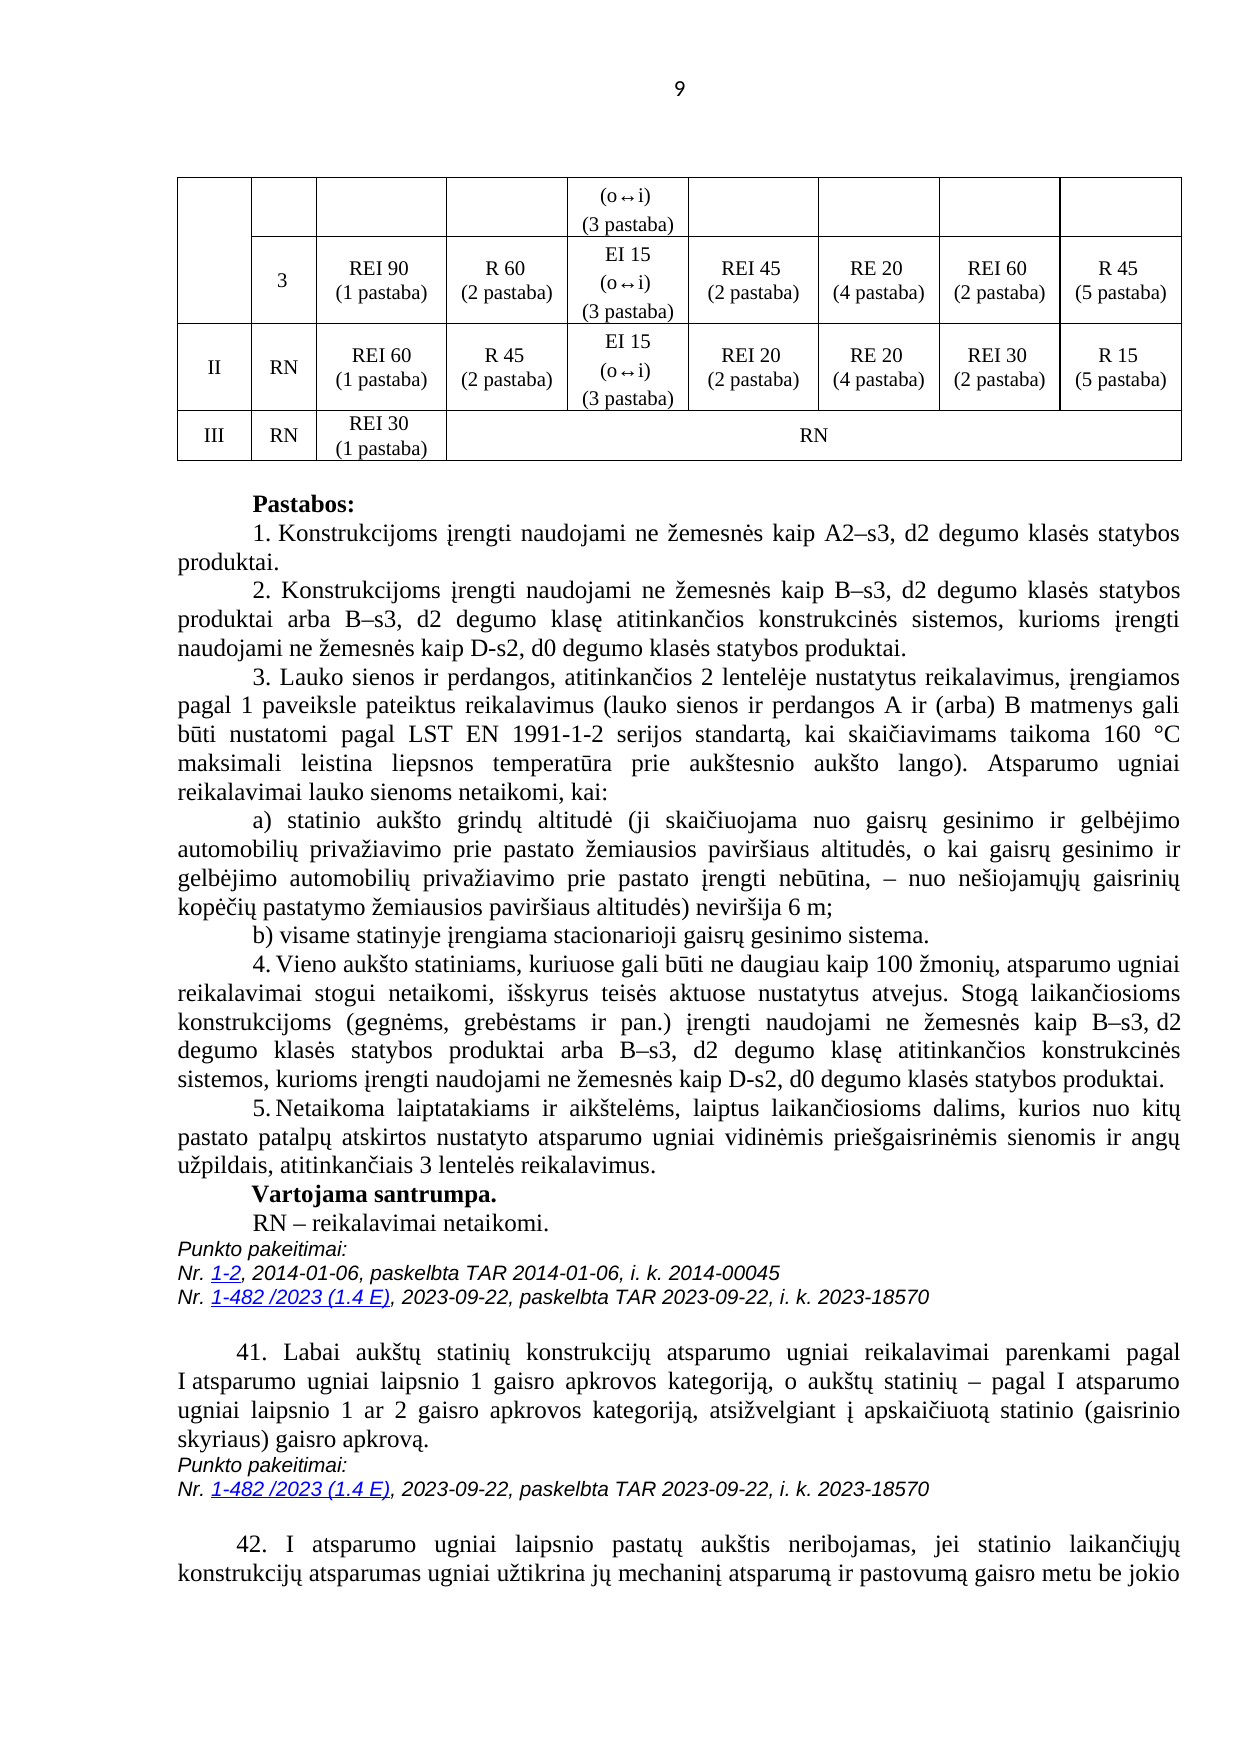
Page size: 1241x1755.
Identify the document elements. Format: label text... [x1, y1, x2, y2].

table_cell R 15 (5 pastaba) [1061, 324, 1181, 410]
table_cell 3 [252, 237, 316, 323]
table_cell [1061, 178, 1181, 236]
table_cell [940, 178, 1059, 236]
table_cell REI 30 (1 pastaba) [317, 411, 446, 459]
table_cell [317, 178, 446, 236]
table_cell REI 60 (2 pastaba) [940, 237, 1059, 323]
text 41. Labai aukštų statinių konstrukcijų atsparumo ugniai reikalavimai parenkami pagal I atsparumo ugniai laipsnio 1 gaisro apkrovos kategoriją, o aukštų statinių – pagal I atsparumo ugniai laipsnio 1 ar 2 gaisro apkrovos kategoriją, atsižvelgiant į apskaičiuotą statinio (gaisrinio skyriaus) gaisro apkrovą. [177, 1337, 1181, 1452]
table_cell III [178, 411, 251, 459]
table_cell REI 60 (1 pastaba) [317, 324, 446, 410]
text 3. Lauko sienos ir perdangos, atitinkančios 2 lentelėje nustatytus reikalavimus, įrengiamos pagal 1 paveiksle pateiktus reikalavimus (lauko sienos ir perdangos A ir (arba) B matmenys gali būti nustatomi pagal LST EN 1991-1-2 serijos standartą, kai skaičiavimams taikoma 160 °C maksimali leistina liepsnos temperatūra prie aukštesnio aukšto lango). Atsparumo ugniai reikalavimai lauko sienoms netaikomi, kai: [177, 662, 1181, 806]
table_cell EI 15 (o↔i) (3 pastaba) [568, 237, 688, 323]
table_cell EI 15 (o↔i) (3 pastaba) [568, 324, 688, 410]
text Nr. 1-482 /2023 (1.4 E), 2023-09-22, paskelbta TAR 2023-09-22, i. k. 2023-18570 [177, 1285, 1181, 1309]
text 1. Konstrukcijoms įrengti naudojami ne žemesnės kaip A2–s3, d2 degumo klasės statybos produktai. [177, 518, 1181, 576]
text a) statinio aukšto grindų altitudė (ji skaičiuojama nuo gaisrų gesinimo ir gelbėjimo automobilių privažiavimo prie pastato žemiausios paviršiaus altitudės, o kai gaisrų gesinimo ir gelbėjimo automobilių privažiavimo prie pastato įrengti nebūtina, – nuo nešiojamųjų gaisrinių kopėčių pastatymo žemiausios paviršiaus altitudės) neviršija 6 m; [177, 806, 1181, 921]
table_cell REI 20 (2 pastaba) [689, 324, 818, 410]
table_cell R 45 (2 pastaba) [447, 324, 567, 410]
text b) visame statinyje įrengiama stacionarioji gaisrų gesinimo sistema. [177, 921, 1181, 949]
text 42. I atsparumo ugniai laipsnio pastatų aukštis neribojamas, jei statinio laikančiųjų konstrukcijų atsparumas ugniai užtikrina jų mechaninį atsparumą ir pastovumą gaisro metu be jokio [177, 1529, 1181, 1587]
table_cell R 60 (2 pastaba) [447, 237, 567, 323]
table_cell RE 20 (4 pastaba) [819, 237, 939, 323]
text Vartojama santrumpa. [177, 1179, 1181, 1208]
table_cell [178, 178, 251, 323]
text 5. Netaikoma laiptatakiams ir aikštelėms, laiptus laikančiosioms dalims, kurios nuo kitų pastato patalpų atskirtos nustatyto atsparumo ugniai vidinėmis priešgaisrinėmis sienomis ir angų užpildais, atitinkančiais 3 lentelės reikalavimus. [177, 1093, 1181, 1179]
table_cell [252, 178, 316, 236]
text 4. Vieno aukšto statiniams, kuriuose gali būti ne daugiau kaip 100 žmonių, atsparumo ugniai reikalavimai stogui netaikomi, išskyrus teisės aktuose nustatytus atvejus. Stogą laikančiosioms konstrukcijoms (gegnėms, grebėstams ir pan.) įrengti naudojami ne žemesnės kaip B–s3, d2 degumo klasės statybos produktai arba B–s3, d2 degumo klasę atitinkančios konstrukcinės sistemos, kurioms įrengti naudojami ne žemesnės kaip D-s2, d0 degumo klasės statybos produktai. [177, 949, 1181, 1093]
table_cell [819, 178, 939, 236]
table_cell REI 30 (2 pastaba) [940, 324, 1059, 410]
table_cell R 45 (5 pastaba) [1061, 237, 1181, 323]
table_cell RN [252, 324, 316, 410]
table_cell RN [447, 411, 1181, 459]
text Pastabos: [177, 489, 1181, 518]
text Punkto pakeitimai: [177, 1237, 1181, 1261]
table_cell REI 90 (1 pastaba) [317, 237, 446, 323]
table_cell II [178, 324, 251, 410]
text Nr. 1-482 /2023 (1.4 E), 2023-09-22, paskelbta TAR 2023-09-22, i. k. 2023-18570 [177, 1476, 1181, 1500]
table_cell (o↔i) (3 pastaba) [568, 178, 688, 236]
table_cell [447, 178, 567, 236]
table_cell REI 45 (2 pastaba) [689, 237, 818, 323]
text RN – reikalavimai netaikomi. [177, 1208, 1181, 1237]
text 2. Konstrukcijoms įrengti naudojami ne žemesnės kaip B–s3, d2 degumo klasės statybos produktai arba B–s3, d2 degumo klasę atitinkančios konstrukcinės sistemos, kurioms įrengti naudojami ne žemesnės kaip D-s2, d0 degumo klasės statybos produktai. [177, 576, 1181, 662]
text Punkto pakeitimai: [177, 1452, 1181, 1476]
table_cell RE 20 (4 pastaba) [819, 324, 939, 410]
table_cell RN [252, 411, 316, 459]
table_cell [689, 178, 818, 236]
text Nr. 1-2, 2014-01-06, paskelbta TAR 2014-01-06, i. k. 2014-00045 [177, 1261, 1181, 1285]
